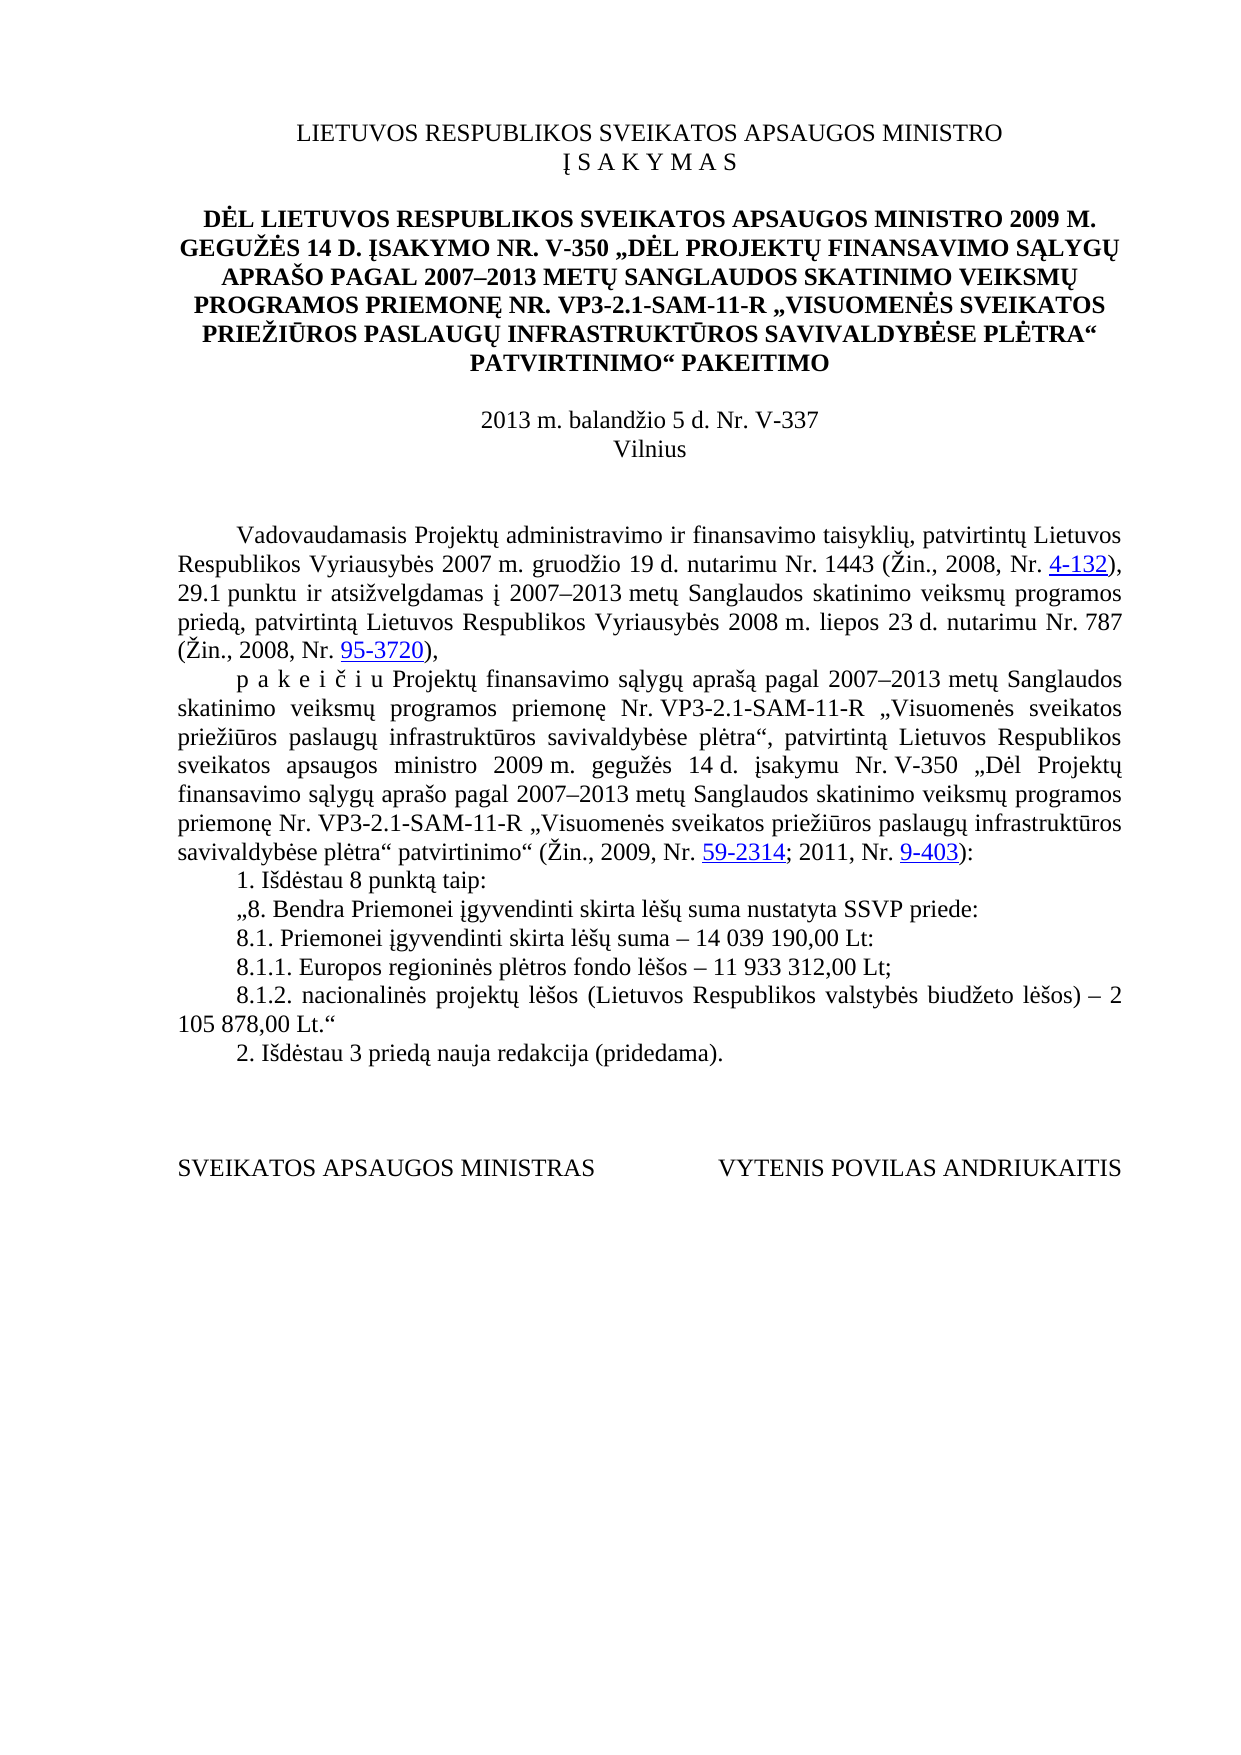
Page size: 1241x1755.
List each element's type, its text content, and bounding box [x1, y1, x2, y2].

text Vadovaudamasis Projektų administravimo ir finansavimo taisyklių, patvirtintų Lietuvos Respublikos Vyriausybės 2007 m. gruodžio 19 d. nutarimu Nr. 1443 (Žin., 2008, Nr. 4-132), 29.1 punktu ir atsižvelgdamas į 2007–2013 metų Sanglaudos skatinimo veiksmų programos priedą, patvirtintą Lietuvos Respublikos Vyriausybės 2008 m. liepos 23 d. nutarimu Nr. 787 (Žin., 2008, Nr. 95-3720), [177, 521, 1122, 664]
text SVEIKATOS APSAUGOS MINISTRAS VYTENIS POVILAS ANDRIUKAITIS [177, 1153, 1122, 1182]
text „8. Bendra Priemonei įgyvendinti skirta lėšų suma nustatyta SSVP priede: [177, 894, 1122, 923]
text Vilnius [177, 434, 1122, 463]
text Į S A K Y M A S [177, 147, 1122, 176]
text 1. Išdėstau 8 punktą taip: [177, 866, 1122, 894]
text DĖL LIETUVOS RESPUBLIKOS SVEIKATOS APSAUGOS MINISTRO 2009 M. GEGUŽĖS 14 D. ĮSAKYMO Nr. V-350 „DĖL PROJEKTŲ FINANSAVIMO SĄLYGŲ APRAŠO PAGAL 2007–2013 METŲ SANGLAUDOS SKATINIMO VEIKSMŲ PROGRAMOS PRIEMONĘ Nr. VP3-2.1-SAM-11-R „VISUOMENĖS SVEIKATOS PRIEŽIŪROS PASLAUGŲ INFRASTRUKTŪROS SAVIVALDYBĖSE PLĖTRA“ PATVIRTINIMO“ PAKEITIMO [177, 204, 1122, 377]
text 2. Išdėstau 3 priedą nauja redakcija (pridedama). [177, 1038, 1122, 1067]
text p a k e i č i u Projektų finansavimo sąlygų aprašą pagal 2007–2013 metų Sanglaudos skatinimo veiksmų programos priemonę Nr. VP3-2.1-SAM-11-R „Visuomenės sveikatos priežiūros paslaugų infrastruktūros savivaldybėse plėtra“, patvirtintą Lietuvos Respublikos sveikatos apsaugos ministro 2009 m. gegužės 14 d. įsakymu Nr. V-350 „Dėl Projektų finansavimo sąlygų aprašo pagal 2007–2013 metų Sanglaudos skatinimo veiksmų programos priemonę Nr. VP3-2.1-SAM-11-R „Visuomenės sveikatos priežiūros paslaugų infrastruktūros savivaldybėse plėtra“ patvirtinimo“ (Žin., 2009, Nr. 59-2314; 2011, Nr. 9-403): [177, 664, 1122, 866]
text 8.1.1. Europos regioninės plėtros fondo lėšos – 11 933 312,00 Lt; [177, 952, 1122, 981]
text 8.1.2. nacionalinės projektų lėšos (Lietuvos Respublikos valstybės biudžeto lėšos) – 2 105 878,00 Lt.“ [177, 981, 1122, 1038]
text 8.1. Priemonei įgyvendinti skirta lėšų suma – 14 039 190,00 Lt: [177, 923, 1122, 952]
text 2013 m. balandžio 5 d. Nr. V-337 [177, 406, 1122, 434]
text LIETUVOS RESPUBLIKOS SVEIKATOS APSAUGOS MINISTRO [177, 118, 1122, 147]
